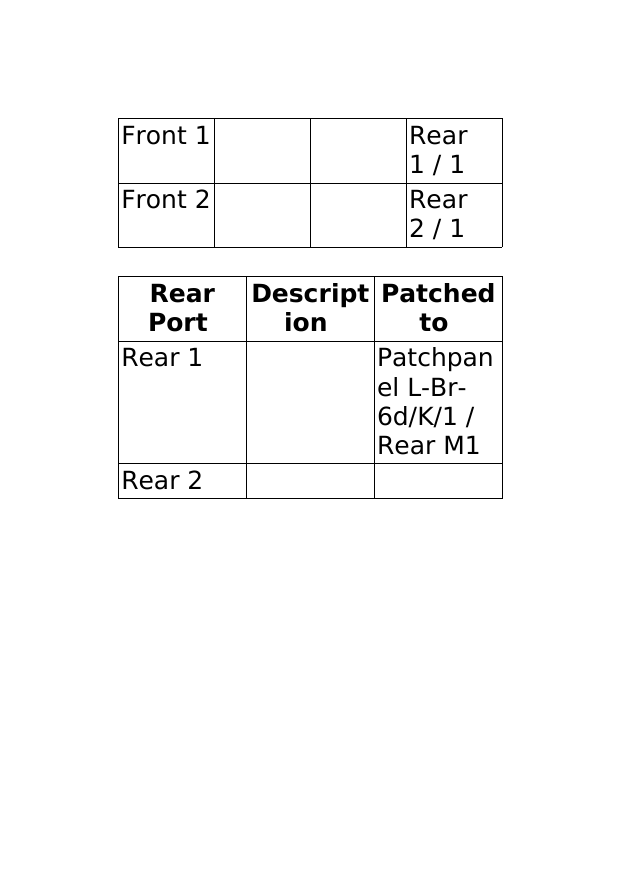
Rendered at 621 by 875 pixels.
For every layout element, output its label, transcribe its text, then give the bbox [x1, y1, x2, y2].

table_cell Rear 2 [119, 464, 246, 498]
table_cell Rear 1 / 1 [407, 119, 502, 182]
table_cell [247, 464, 374, 498]
table_cell [311, 184, 406, 247]
table_cell Front 1 [119, 119, 214, 182]
table_cell Rear 1 [119, 342, 246, 463]
table_cell [215, 184, 310, 247]
table_cell [375, 464, 502, 498]
table_cell Front 2 [119, 184, 214, 247]
table_cell [247, 342, 374, 463]
table_cell Patchpanel L-Br-6d/K/1 / Rear M1 [375, 342, 502, 463]
table_cell [215, 119, 310, 182]
table_cell Rear 2 / 1 [407, 184, 502, 247]
table_header Rear Port [119, 277, 246, 341]
table_header Patched to [375, 277, 502, 341]
table_header Description [247, 277, 374, 341]
table_cell [311, 119, 406, 182]
